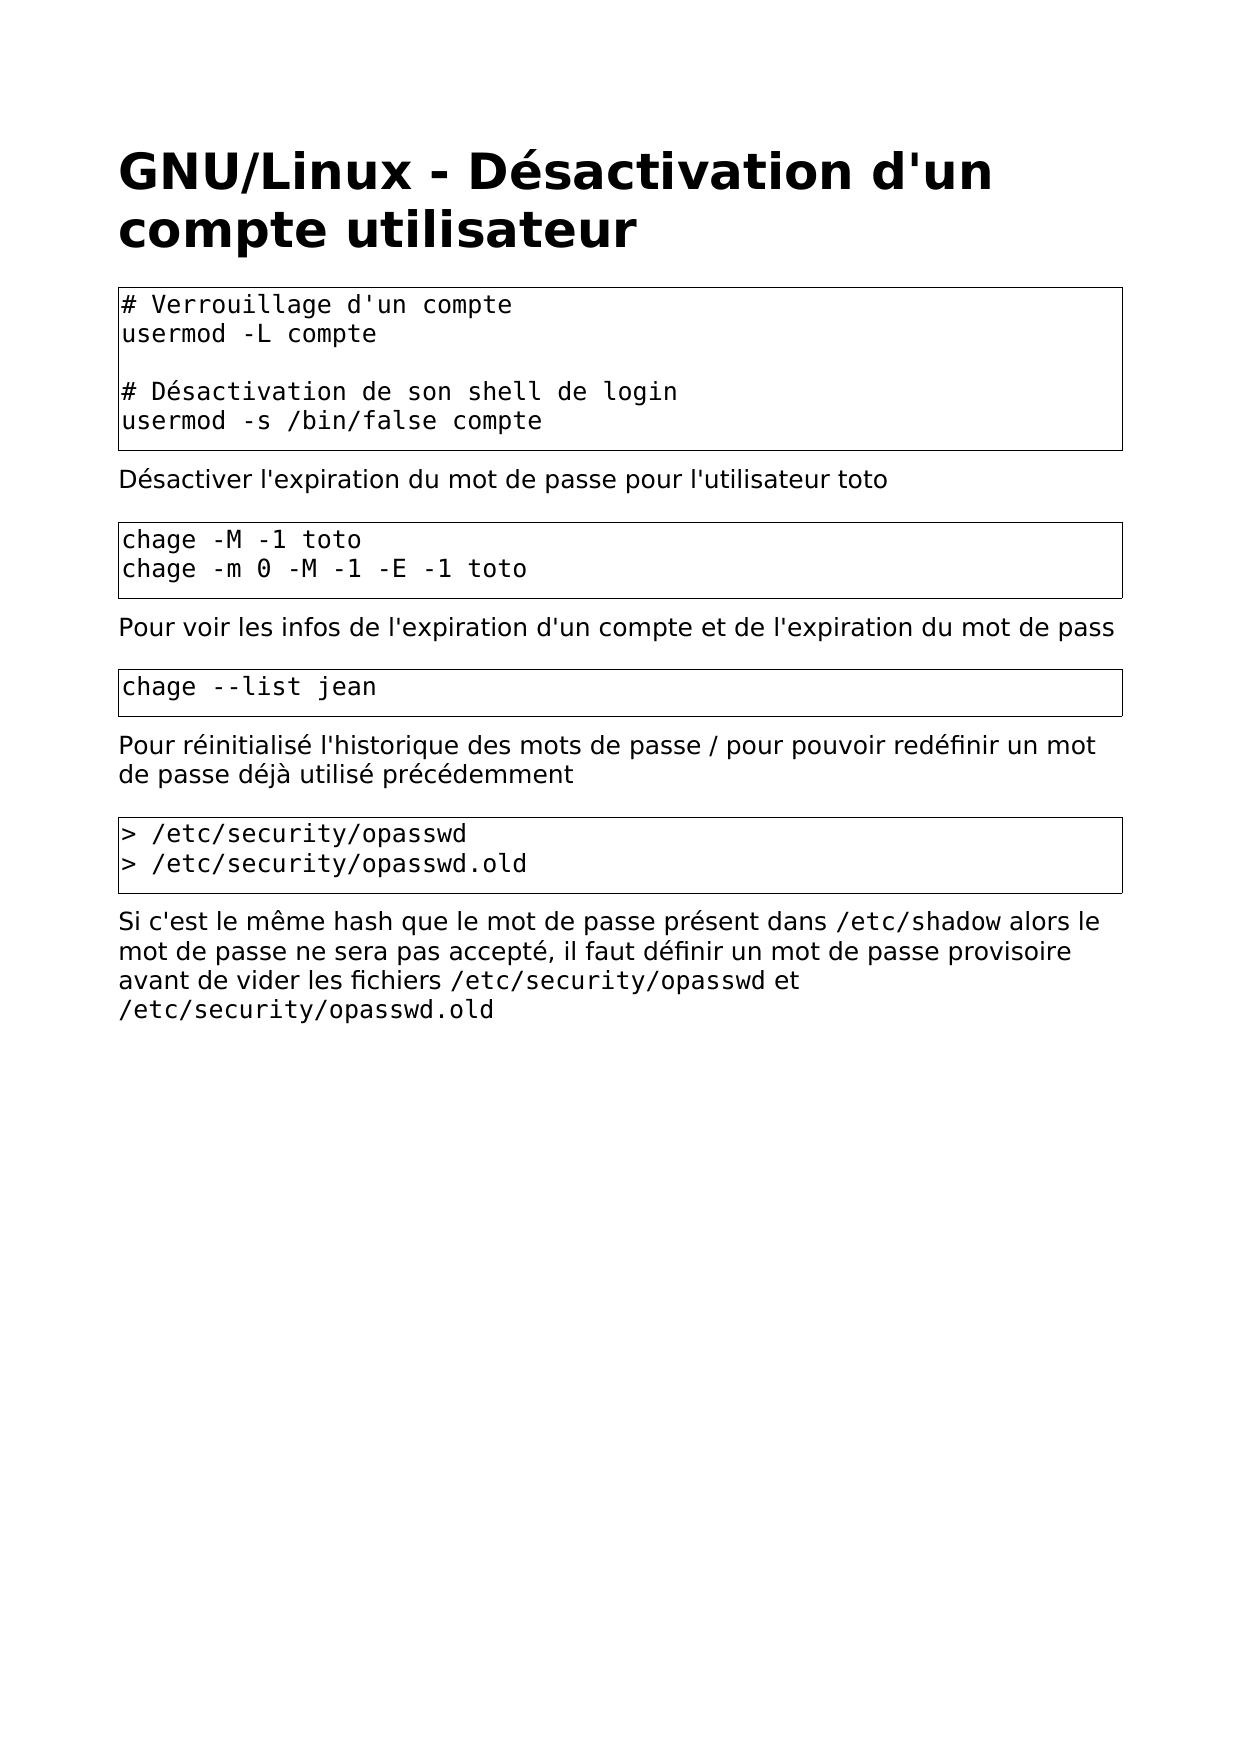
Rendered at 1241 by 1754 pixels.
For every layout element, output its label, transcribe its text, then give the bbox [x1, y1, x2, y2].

table_header chage --list jean [119, 670, 1122, 716]
table_header > /etc/security/opasswd > /etc/security/opasswd.old [119, 818, 1122, 893]
text Pour voir les infos de l'expiration d'un compte et de l'expiration du mot de pass [118, 613, 1122, 642]
text Si c'est le même hash que le mot de passe présent dans /etc/shadow alors le mot de passe ne sera pas accepté, il faut définir un mot de passe provisoire avant de vider les fichiers /etc/security/opasswd et /etc/security/opasswd.old [118, 907, 1122, 1024]
subtitle GNU/Linux - Désactivation d'un compte utilisateur [118, 143, 1122, 259]
table_header chage -M -1 toto chage -m 0 -M -1 -E -1 toto [119, 523, 1122, 598]
text Pour réinitialisé l'historique des mots de passe / pour pouvoir redéfinir un mot de passe déjà utilisé précédemment [118, 731, 1122, 789]
table_header # Verrouillage d'un compte usermod -L compte # Désactivation de son shell de login usermod -s /bin/false compte [119, 288, 1122, 450]
text Désactiver l'expiration du mot de passe pour l'utilisateur toto [118, 465, 1122, 494]
